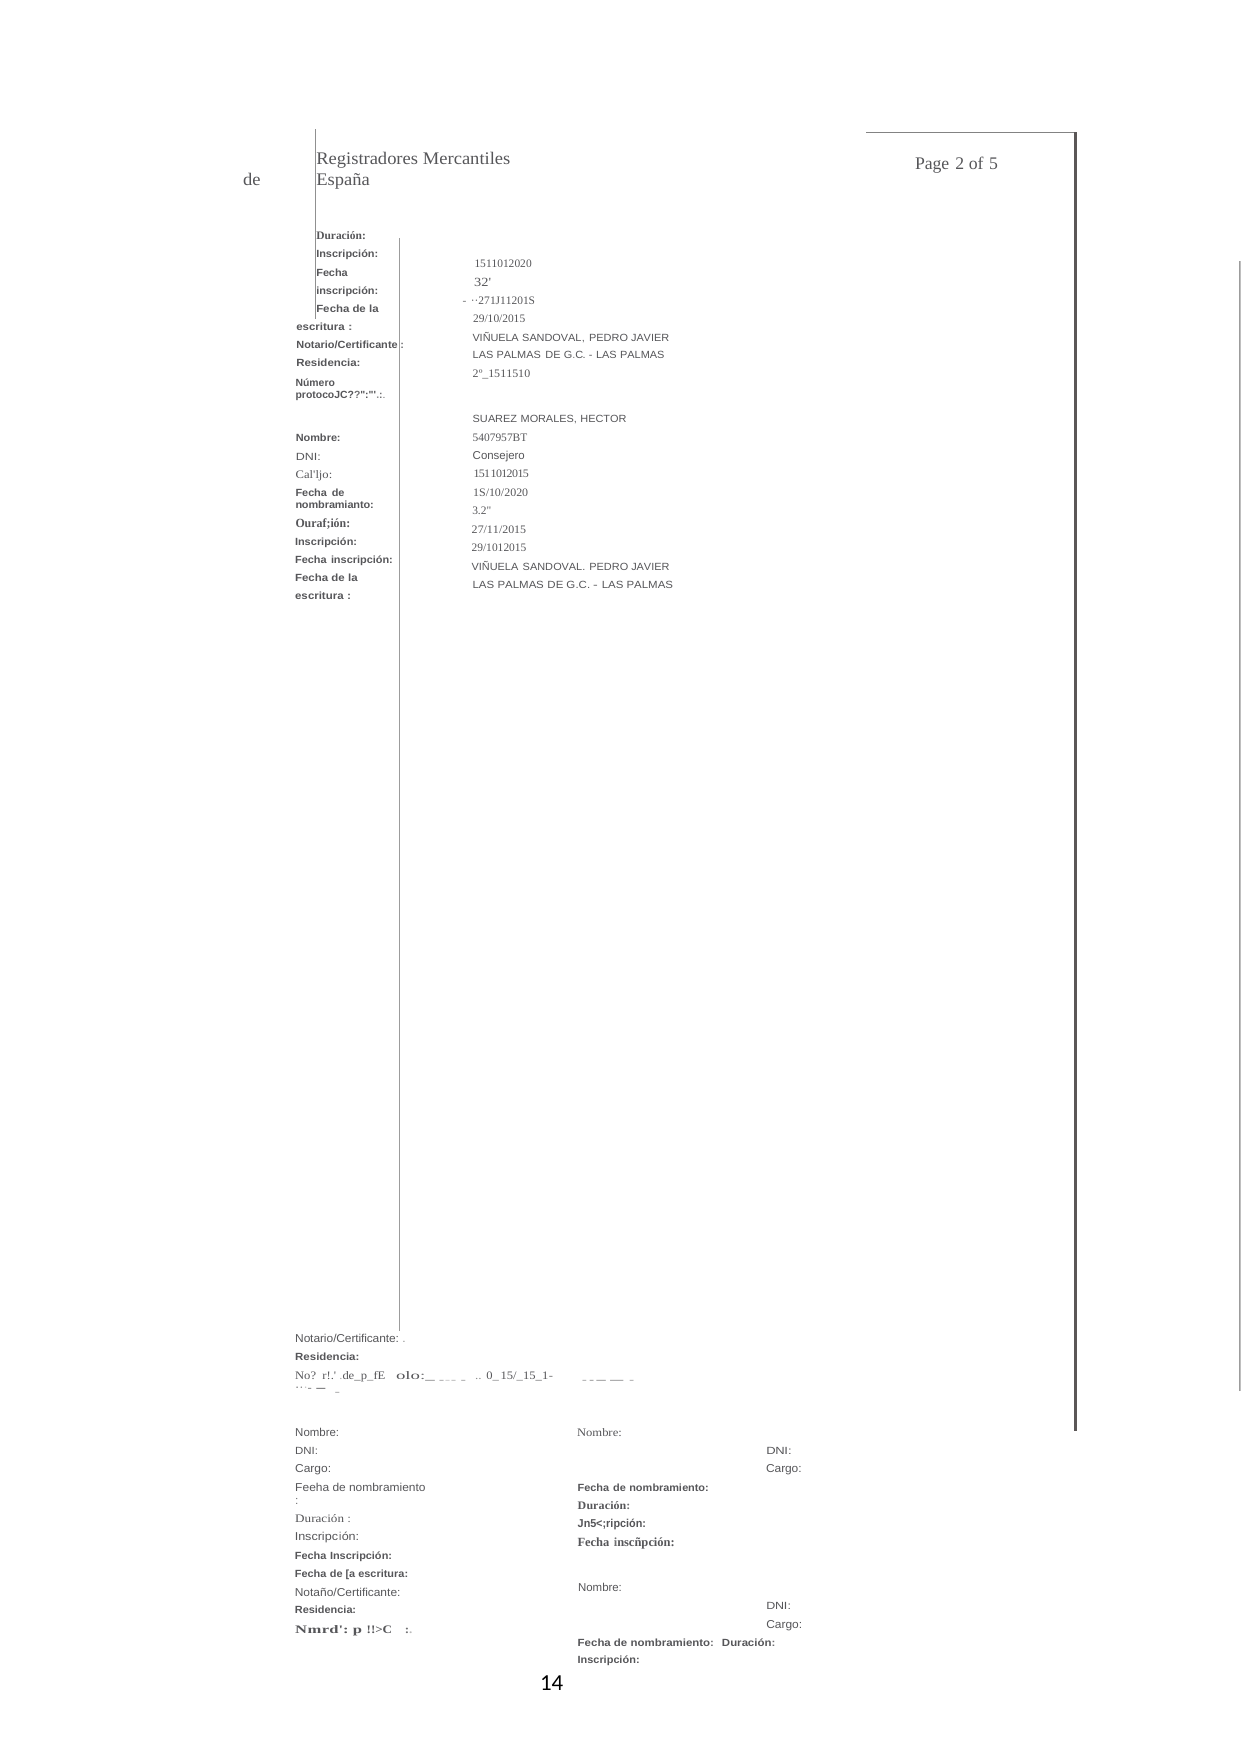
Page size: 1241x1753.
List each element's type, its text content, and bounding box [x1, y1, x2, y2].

text DNI: [273, 450, 343, 462]
text [400, 487, 435, 511]
text SUAREZ MORALES, HECTOR [472, 413, 1074, 425]
text Duración: [316, 228, 435, 242]
text VIÑUELA SANDOVAL, PEDRO JAVIER LAS PALMAS DE G.C. - LAS PALMAS 2º_1511510 [472, 332, 688, 380]
text [400, 248, 435, 260]
text [1077, 275, 1091, 289]
text Nombre: [578, 1580, 1091, 1594]
text 29/1012015 [471, 540, 1074, 554]
text 27/11/2015 [471, 523, 1074, 536]
text Cargo: [574, 1462, 993, 1475]
text Registradores Mercantiles de España [243, 148, 315, 189]
text [296, 228, 315, 242]
text 1S/10/2020 [473, 486, 1074, 499]
text [400, 536, 435, 548]
text Fecha inscripción: Fecha de la escritura : Notario/Certificante : Residencia: [296, 267, 399, 368]
text DNI: [564, 1599, 993, 1612]
text 1511012020 [474, 257, 1074, 270]
text [1077, 430, 1091, 443]
text Feeha de nombramiento : [295, 1480, 431, 1507]
text No? r!.' .de_p_fE olo:_ _ _ _ _ .. 0_15/_15_1-···- - _ [295, 1369, 569, 1394]
text 3.2" [472, 504, 1074, 517]
text Nmrd': p !!>C :. [294, 1623, 431, 1636]
text Page 2 of 5 [823, 153, 1074, 173]
text Cal'ljo: [284, 468, 343, 481]
text Ouraf;ión: [295, 515, 399, 530]
text Cargo: [575, 1617, 993, 1630]
text [1077, 153, 1089, 173]
text Jn5<;ripción: [577, 1517, 1091, 1530]
text _ _ _ _ _ [582, 1369, 1074, 1382]
text Inscripción: [294, 1530, 431, 1543]
text - ··271J11201S 29/10/2015 [462, 293, 581, 325]
text [1077, 504, 1091, 517]
text Nombre: [295, 1425, 431, 1438]
text 32' [474, 275, 1074, 289]
text VIÑUELA SANDOVAL. PEDRO JAVIER LAS PALMAS DE G.C. - LAS PALMAS [471, 560, 688, 591]
text [1077, 449, 1091, 462]
text Fecha inscripción: Fecha de la escritura : Notario/Certificante : Residencia: [400, 267, 424, 368]
text Cargo: [292, 1462, 333, 1475]
text Nombre: [577, 1425, 1091, 1438]
text Duración : [295, 1512, 431, 1525]
text Fecha de nombramiento: [577, 1481, 1091, 1493]
text Inscripción: [577, 1655, 1091, 1666]
text DNI: [295, 1444, 431, 1456]
text Consejero [472, 449, 1074, 462]
text [400, 377, 435, 401]
text Fecha de nombramiento: Duración: [577, 1636, 1091, 1648]
text Inscripción: [316, 248, 399, 260]
text 1511012015 [473, 467, 1074, 480]
text Fecha inscñpción: [577, 1534, 1091, 1549]
text [1077, 1369, 1091, 1382]
text DNI: [565, 1445, 993, 1457]
text Fecha inscripción: Fecha de la escritura : Notario/Certificante: . Residencia: [295, 554, 424, 1363]
text 5407957BT [472, 430, 1074, 443]
text Inscripción: [295, 536, 399, 548]
text Número protocoJC??":"'.:. [295, 377, 399, 401]
text Nombre: [293, 432, 343, 443]
text Fecha de nombramianto: [295, 487, 399, 511]
text Duración: [577, 1499, 1091, 1512]
text Registradores Mercantiles de España [316, 148, 518, 189]
text Fecha Inscripción: Fecha de [a escritura: Notaño/Certificante: Residencia: [294, 1549, 409, 1616]
text [400, 515, 435, 530]
